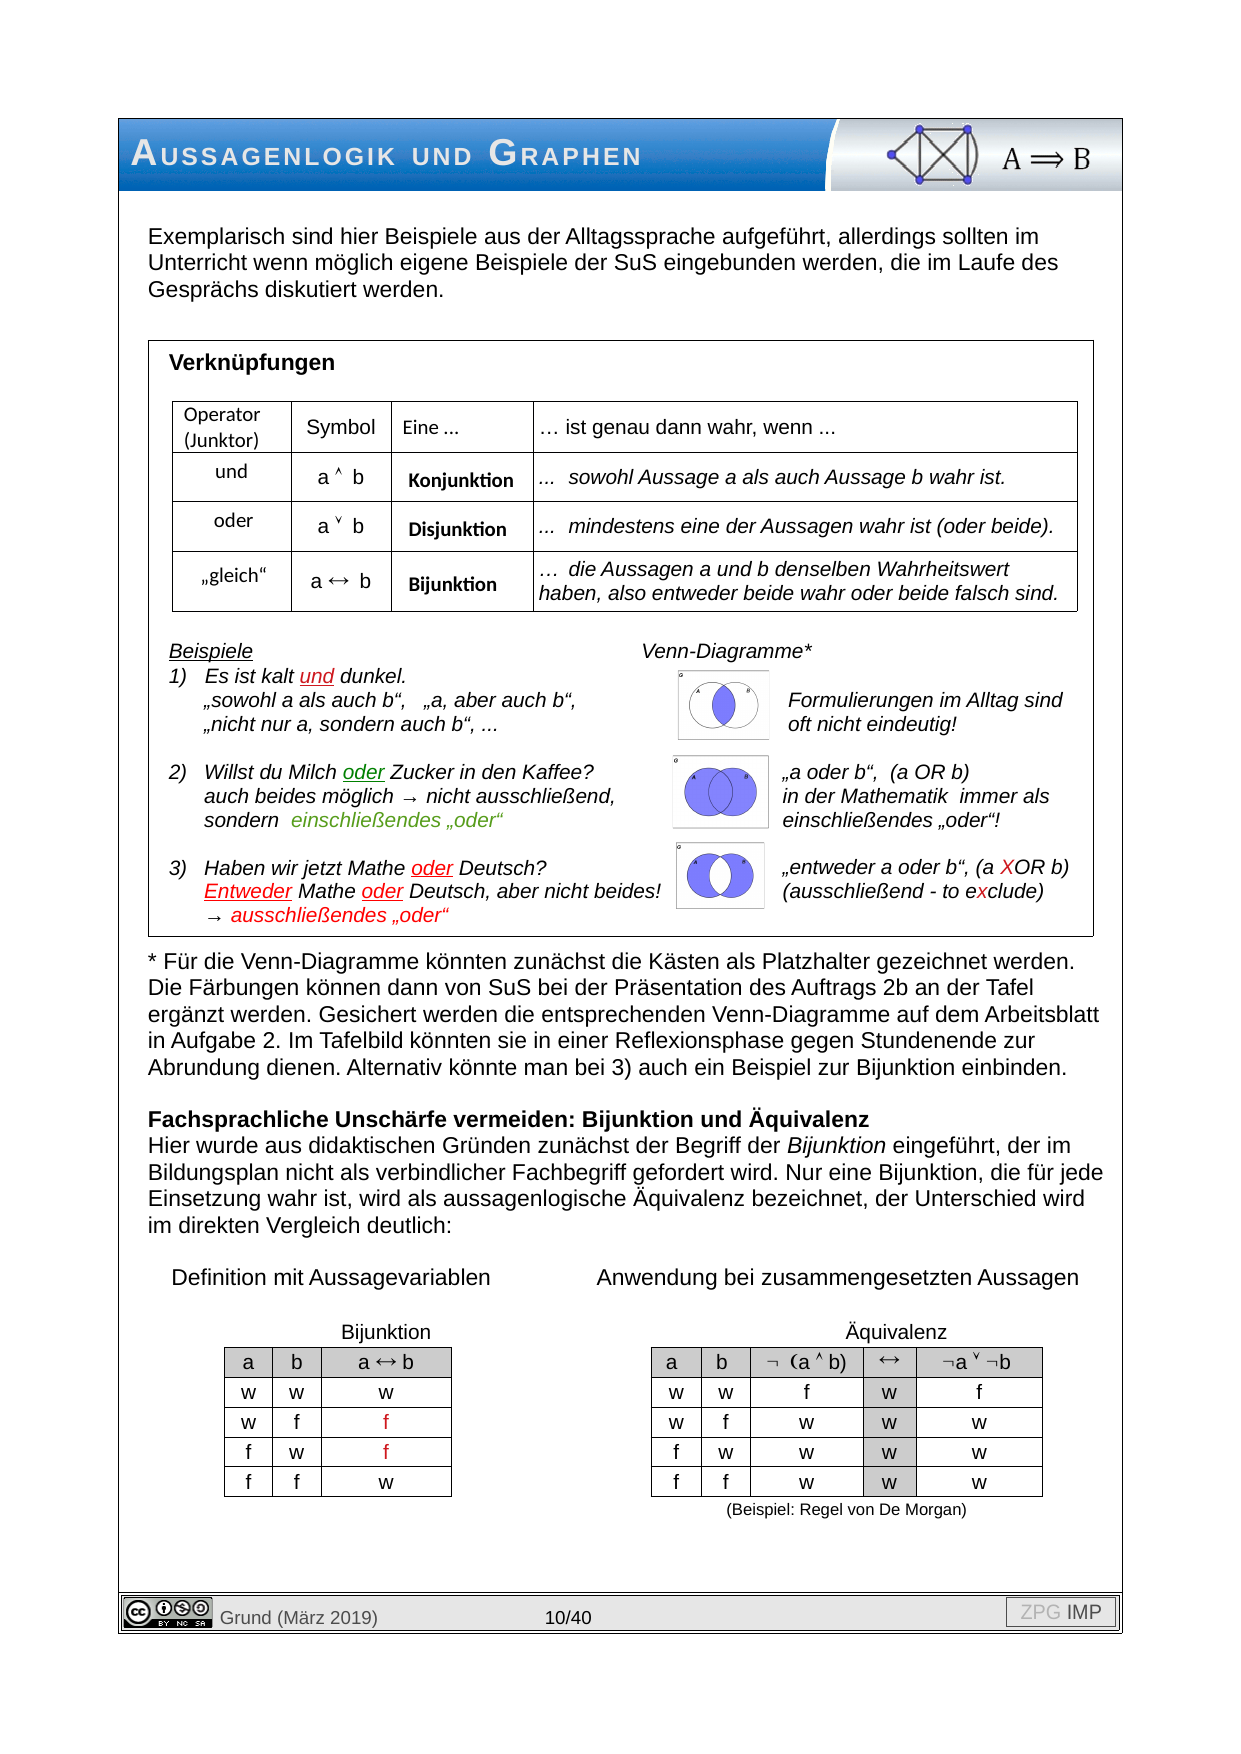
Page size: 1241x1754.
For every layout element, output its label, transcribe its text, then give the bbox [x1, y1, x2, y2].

list 2) Willst du Milch oder Zucker in den Kaffee? auch beides möglich → nicht ausschließend, sondern einschließendes „oder“ [168, 759, 1084, 855]
table_cell [452, 1377, 651, 1407]
table_cell w [864, 1467, 916, 1496]
table_cell w [864, 1408, 916, 1437]
table_cell Disjunktion [392, 502, 533, 551]
table_cell w [652, 1408, 701, 1437]
table_cell w [225, 1378, 272, 1407]
list Exemplarisch sind hier Beispiele aus der Alltagssprache aufgeführt, allerdings sollten im Unterricht wenn möglich eigene Beispiele der SuS eingebunden werden, die im Laufe des Gesprächs diskutiert werden. * Für die Venn-Diagramme könnten zunächst die Kästen als Platzhalter gezeichnet werden. Die Färbungen können dann von SuS bei der Präsentation des Auftrags 2b an der Tafel ergänzt werden. Gesichert werden die entsprechenden Venn-Diagramme auf dem Arbeitsblatt in Aufgabe 2. Im Tafelbild könnten sie in einer Reflexionsphase gegen Stundenende zur Abrundung dienen. Alternativ könnte man bei 3) auch ein Beispiel zur Bijunktion einbinden. Fachsprachliche Unschärfe vermeiden: Bijunktion und Äquivalenz Hier wurde aus didaktischen Gründen zunächst der Begriff der Bijunktion eingeführt, der im Bildungsplan nicht als verbindlicher Fachbegriff gefordert wird. Nur eine Bijunktion, die für jede Einsetzung wahr ist, wird als aussagenlogische Äquivalenz bezeichnet, der Unterschied wird im direkten Vergleich deutlich: Definition mit Aussagevariablen Anwendung bei zusammengesetzten Aussagen [142, 197, 1110, 1317]
picture [119, 119, 1122, 191]
table_cell a [652, 1348, 701, 1377]
table_header [224, 1317, 272, 1347]
table_cell w [751, 1408, 863, 1437]
table_cell w [273, 1378, 321, 1407]
table_cell w [225, 1408, 272, 1437]
table_header [273, 1317, 321, 1347]
table_cell und [173, 453, 291, 501]
table_cell Konjunktion [392, 453, 533, 501]
table_cell w [322, 1467, 451, 1496]
table_cell w [273, 1438, 321, 1466]
table_cell f [652, 1438, 701, 1466]
table_cell „gleich“ [173, 552, 291, 611]
table_header Symbol [292, 402, 391, 452]
table_cell [451, 1496, 651, 1526]
picture [672, 755, 769, 829]
list Beispiele Venn-Diagramme* [168, 611, 1072, 664]
table_cell w [322, 1378, 451, 1407]
list Verknüpfungen [168, 348, 1072, 401]
table_cell a  b [292, 453, 391, 501]
table_cell [273, 1497, 321, 1526]
list 1) Es ist kalt und dunkel. „sowohl a als auch b“, „a, aber auch b“, Formulierungen im Alltag sind „nicht nur a, sondern auch b“, ... oft nicht eindeutig! [168, 664, 1072, 759]
table_cell f [225, 1438, 272, 1466]
table_cell w [864, 1378, 916, 1407]
table_cell f [322, 1408, 451, 1437]
table_cell w [702, 1378, 750, 1407]
table_cell a  b [292, 552, 391, 611]
table_cell [452, 1407, 651, 1437]
table_cell f [702, 1408, 750, 1437]
table_cell w [702, 1438, 750, 1466]
table_cell a  b [292, 502, 391, 551]
table_header Bijunktion [321, 1317, 451, 1347]
table_cell [452, 1437, 651, 1466]
table_cell a [225, 1348, 272, 1377]
table_cell f [225, 1467, 272, 1496]
table_cell  [864, 1348, 916, 1377]
table_cell a  b [322, 1348, 451, 1377]
table_cell f [702, 1467, 750, 1496]
table_cell b [702, 1348, 750, 1377]
table_cell oder [173, 502, 291, 551]
table_header Eine ... [392, 402, 533, 452]
table_cell [321, 1497, 451, 1526]
table_cell w [652, 1378, 701, 1407]
table_header [651, 1317, 701, 1347]
table_cell w [917, 1467, 1042, 1496]
picture [123, 1597, 213, 1628]
table_cell f [917, 1378, 1042, 1407]
table_cell … die Aussagen a und b denselben Wahrheitswert haben, also entweder beide wahr oder beide falsch sind. [534, 552, 1077, 611]
table_cell f [751, 1378, 863, 1407]
table_cell b [273, 1348, 321, 1377]
table_cell f [273, 1408, 321, 1437]
table_header Operator (Junktor) [173, 402, 291, 452]
table_header [701, 1317, 750, 1347]
table_cell w [917, 1438, 1042, 1466]
table_cell f [322, 1438, 451, 1466]
table_cell Bijunktion [392, 552, 533, 611]
table_cell a  b [917, 1348, 1042, 1377]
table_cell w [917, 1408, 1042, 1437]
picture [677, 670, 770, 740]
table_cell (Beispiel: Regel von De Morgan) [651, 1497, 1042, 1526]
table_cell f [652, 1467, 701, 1496]
table_cell w [751, 1438, 863, 1466]
table_cell f [273, 1467, 321, 1496]
table_cell ... mindestens eine der Aussagen wahr ist (oder beide). [534, 502, 1077, 551]
table_cell [224, 1497, 272, 1526]
table_header Äquivalenz [750, 1317, 1042, 1347]
table_header [451, 1317, 651, 1347]
table_header … ist genau dann wahr, wenn ... [534, 402, 1077, 452]
table_cell w [864, 1438, 916, 1466]
table_cell w [751, 1467, 863, 1496]
list 3) Haben wir jetzt Mathe oder Deutsch? Entweder Mathe oder Deutsch, aber nicht beides! → ausschließendes „oder“ [168, 855, 1084, 927]
table_cell [452, 1347, 651, 1377]
picture [675, 842, 765, 909]
table_cell ... sowohl Aussage a als auch Aussage b wahr ist. [534, 453, 1077, 501]
table_cell  (a  b) [751, 1348, 863, 1377]
table_cell [452, 1466, 651, 1496]
